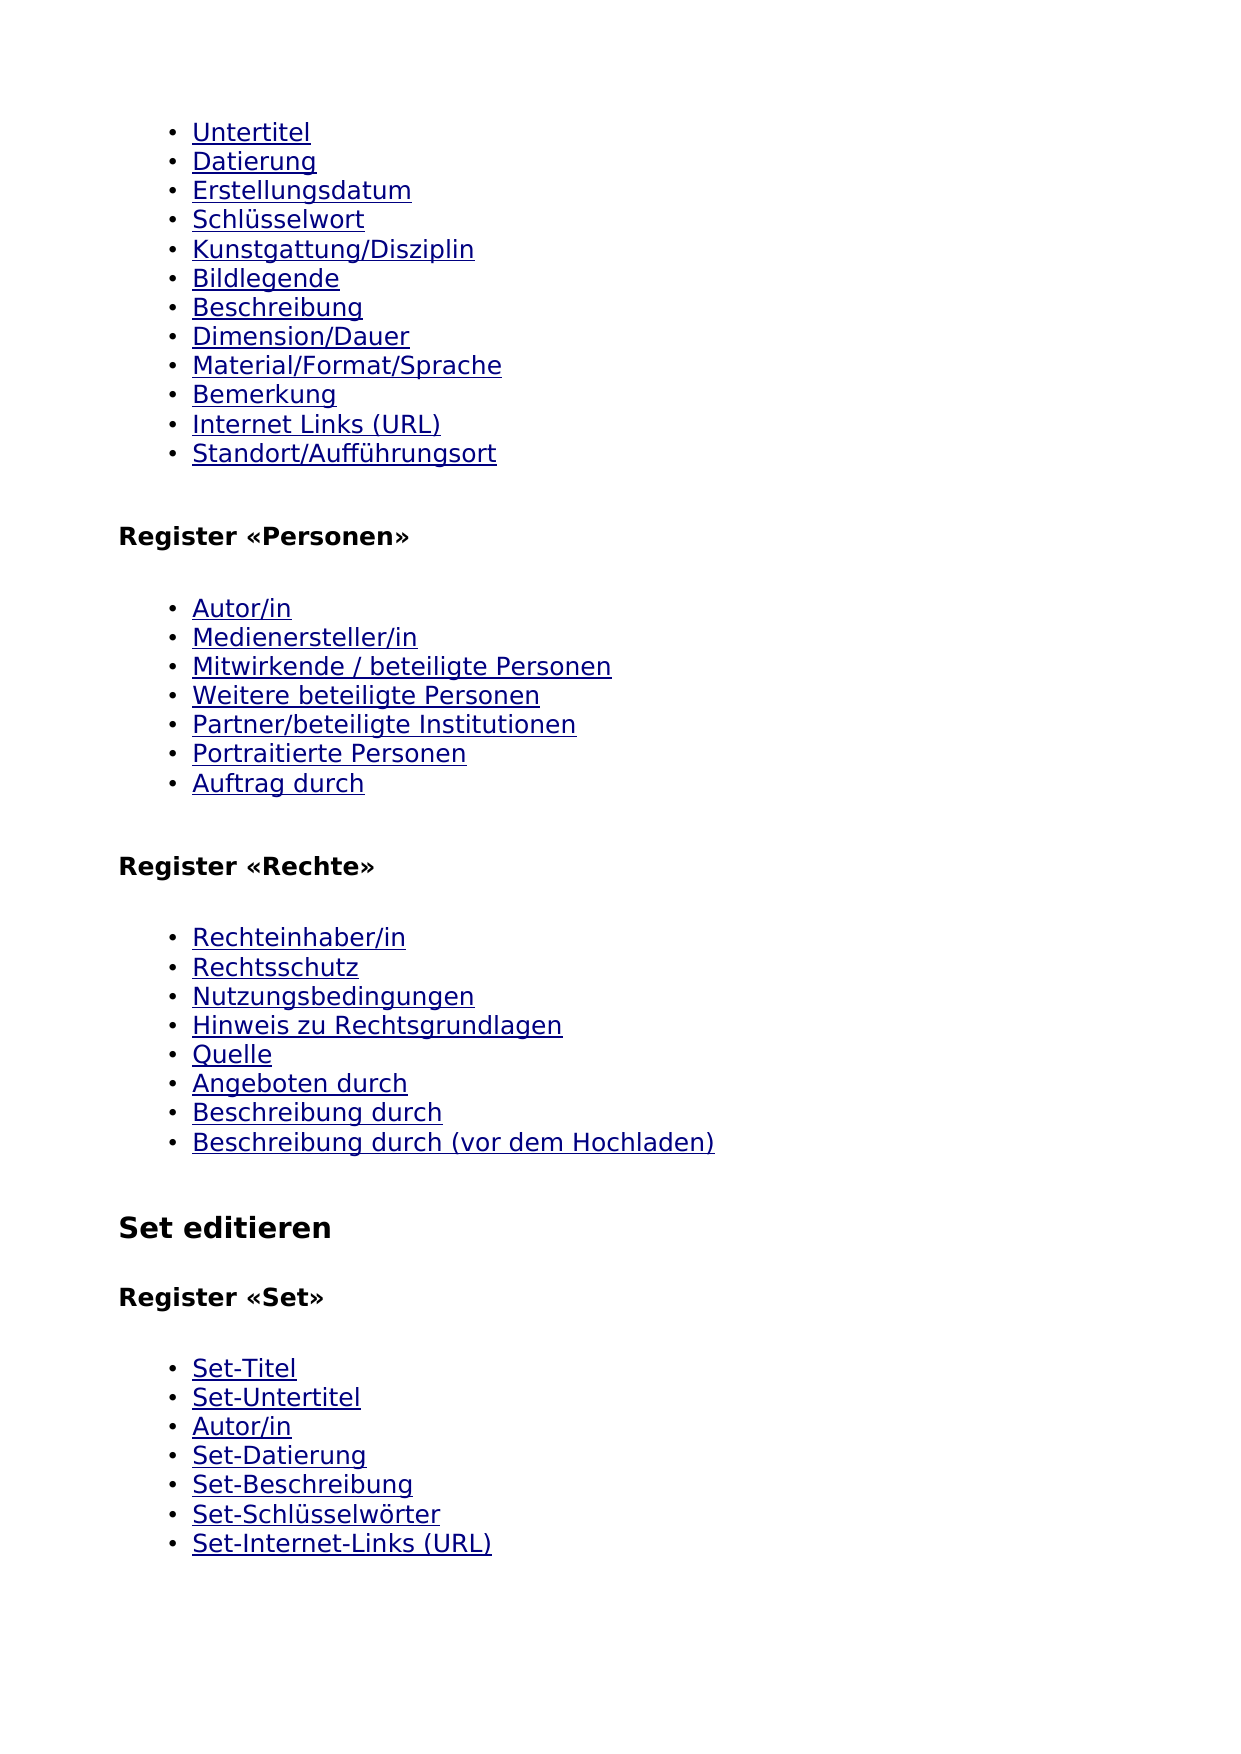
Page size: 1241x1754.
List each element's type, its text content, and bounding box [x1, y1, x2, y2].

list Internet Links (URL) [177, 410, 1122, 439]
list Set-Untertitel [177, 1383, 1122, 1412]
list Datierung [177, 147, 1122, 176]
list Schlüsselwort [177, 206, 1122, 235]
list Beschreibung [177, 293, 1122, 322]
list Material/Format/Sprache [177, 351, 1122, 381]
list Dimension/Dauer [177, 322, 1122, 351]
list Rechtsschutz [177, 953, 1122, 982]
list Quelle [177, 1040, 1122, 1069]
list Angeboten durch [177, 1069, 1122, 1098]
list Autor/in [177, 1412, 1122, 1441]
list Hinweis zu Rechtsgrundlagen [177, 1011, 1122, 1040]
list Beschreibung durch [177, 1098, 1122, 1128]
list Untertitel [177, 118, 1122, 147]
list Bemerkung [177, 381, 1122, 410]
list Mitwirkende / beteiligte Personen [177, 652, 1122, 681]
subtitle Register «Set» [118, 1283, 1122, 1312]
list Medienersteller/in [177, 623, 1122, 652]
list Kunstgattung/Disziplin [177, 235, 1122, 264]
list Set-Datierung [177, 1441, 1122, 1471]
list Weitere beteiligte Personen [177, 681, 1122, 710]
list Set-Beschreibung [177, 1471, 1122, 1500]
subtitle Register «Personen» [118, 523, 1122, 552]
list Autor/in [177, 594, 1122, 623]
list Beschreibung durch (vor dem Hochladen) [177, 1128, 1122, 1157]
list Nutzungsbedingungen [177, 982, 1122, 1011]
list Set-Schlüsselwörter [177, 1500, 1122, 1529]
list Auftrag durch [177, 769, 1122, 798]
list Set-Titel [177, 1354, 1122, 1383]
subtitle Set editieren [118, 1211, 1122, 1245]
subtitle Register «Rechte» [118, 852, 1122, 882]
list Rechteinhaber/in [177, 923, 1122, 953]
list Portraitierte Personen [177, 739, 1122, 769]
list Partner/beteiligte Institutionen [177, 710, 1122, 739]
list Set-Internet-Links (URL) [177, 1529, 1122, 1558]
list Bildlegende [177, 264, 1122, 293]
list Erstellungsdatum [177, 176, 1122, 206]
list Standort/Aufführungsort [177, 439, 1122, 468]
